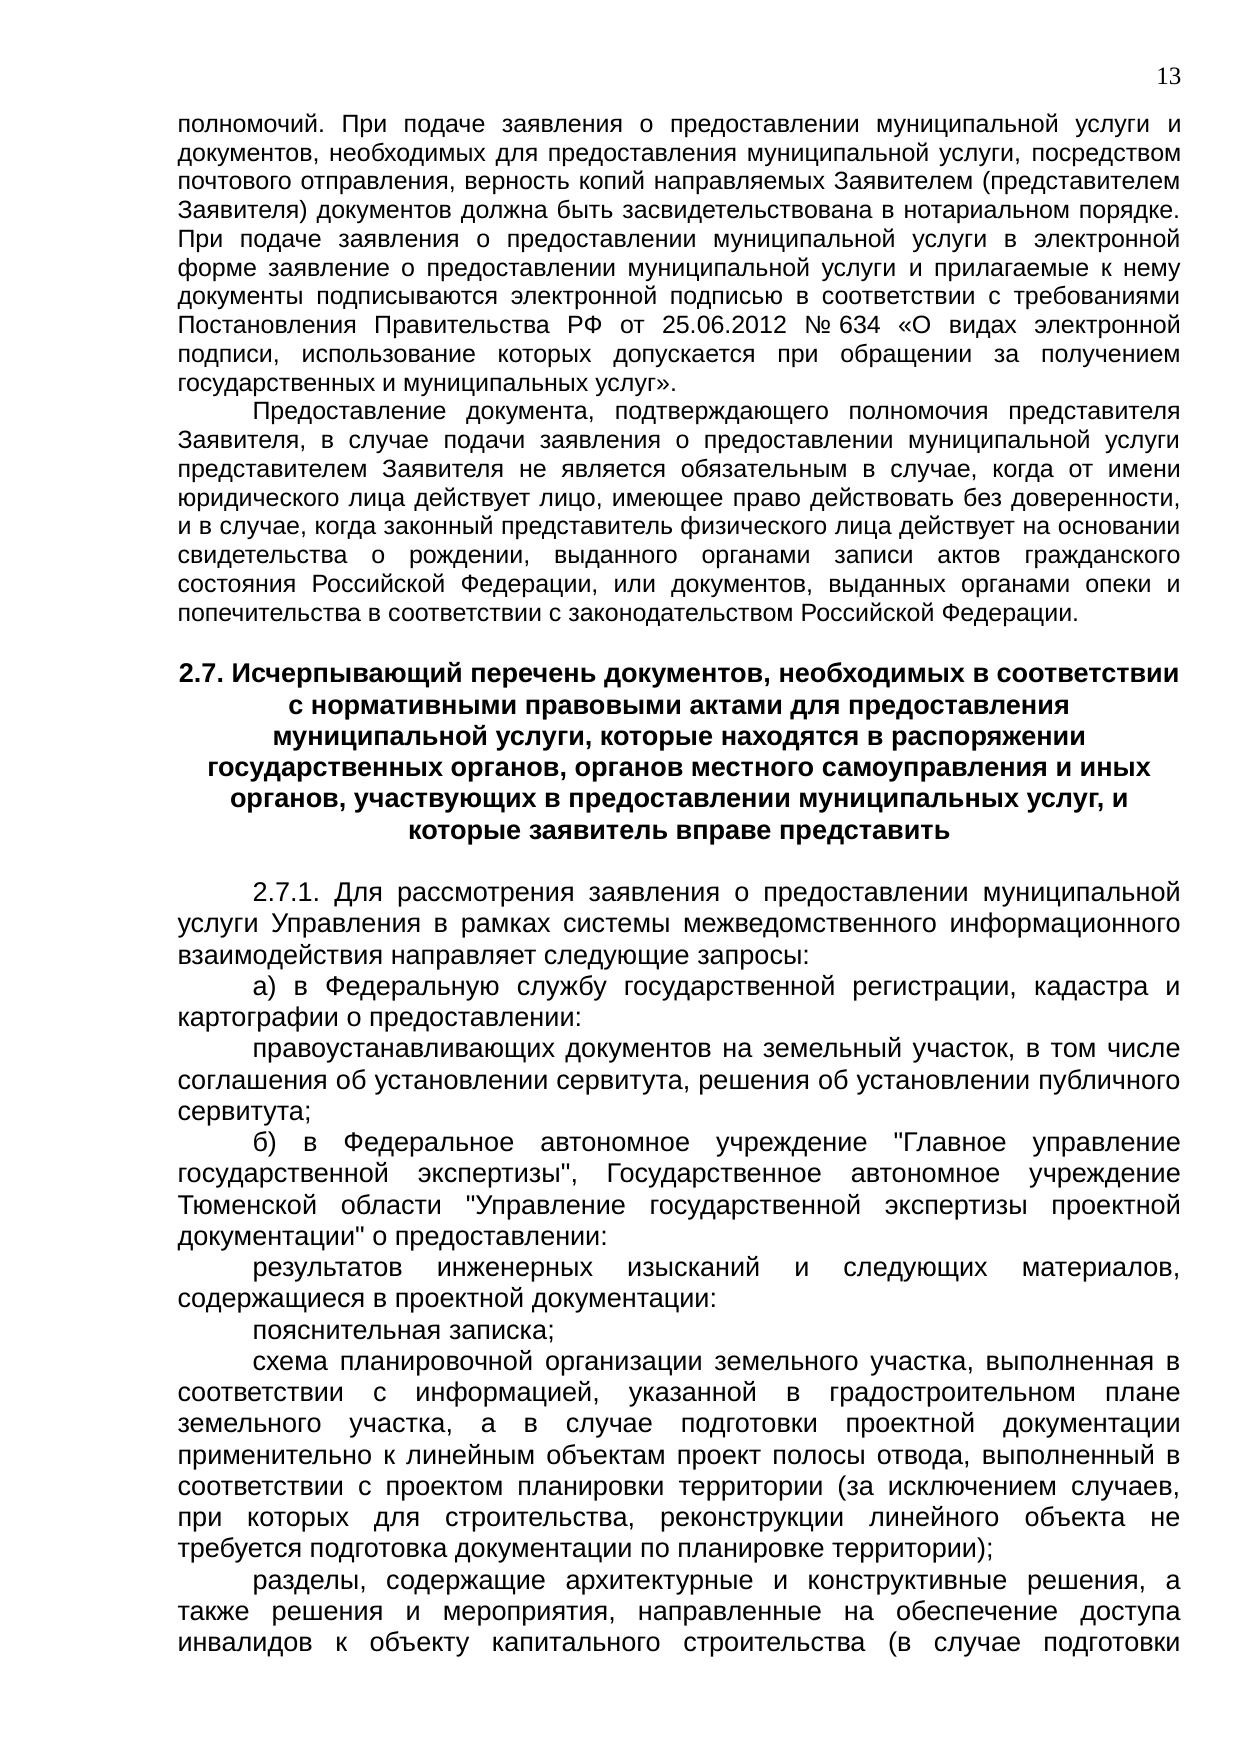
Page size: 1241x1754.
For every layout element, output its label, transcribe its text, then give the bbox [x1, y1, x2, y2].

text Предоставление документа, подтверждающего полномочия представителя Заявителя, в случае подачи заявления о предоставлении муниципальной услуги представителем Заявителя не является обязательным в случае, когда от имени юридического лица действует лицо, имеющее право действовать без доверенности, и в случае, когда законный представитель физического лица действует на основании свидетельства о рождении, выданного органами записи актов гражданского состояния Российской Федерации, или документов, выданных органами опеки и попечительства в соответствии с законодательством Российской Федерации. [177, 396, 1181, 626]
text 2.7. Исчерпывающий перечень документов, необходимых в соответствии с нормативными правовыми актами для предоставления муниципальной услуги, которые находятся в распоряжении государственных органов, органов местного самоуправления и иных органов, участвующих в предоставлении муниципальных услуг, и которые заявитель вправе представить [177, 657, 1181, 845]
text разделы, содержащие архитектурные и конструктивные решения, а также решения и мероприятия, направленные на обеспечение доступа инвалидов к объекту капитального строительства (в случае подготовки [177, 1564, 1181, 1657]
text а) в Федеральную службу государственной регистрации, кадастра и картографии о предоставлении: [177, 970, 1181, 1032]
text б) в Федеральное автономное учреждение "Главное управление государственной экспертизы", Государственное автономное учреждение Тюменской области "Управление государственной экспертизы проектной документации" о предоставлении: [177, 1126, 1181, 1251]
text полномочий. При подаче заявления о предоставлении муниципальной услуги и документов, необходимых для предоставления муниципальной услуги, посредством почтового отправления, верность копий направляемых Заявителем (представителем Заявителя) документов должна быть засвидетельствована в нотариальном порядке. При подаче заявления о предоставлении муниципальной услуги в электронной форме заявление о предоставлении муниципальной услуги и прилагаемые к нему документы подписываются электронной подписью в соответствии с требованиями Постановления Правительства РФ от 25.06.2012 № 634 «О видах электронной подписи, использование которых допускается при обращении за получением государственных и муниципальных услуг». [177, 109, 1181, 396]
text результатов инженерных изысканий и следующих материалов, содержащиеся в проектной документации: [177, 1251, 1181, 1314]
text схема планировочной организации земельного участка, выполненная в соответствии с информацией, указанной в градостроительном плане земельного участка, а в случае подготовки проектной документации применительно к линейным объектам проект полосы отвода, выполненный в соответствии с проектом планировки территории (за исключением случаев, при которых для строительства, реконструкции линейного объекта не требуется подготовка документации по планировке территории); [177, 1345, 1181, 1564]
text 2.7.1. Для рассмотрения заявления о предоставлении муниципальной услуги Управления в рамках системы межведомственного информационного взаимодействия направляет следующие запросы: [177, 876, 1181, 970]
text пояснительная записка; [177, 1314, 1181, 1345]
text правоустанавливающих документов на земельный участок, в том числе соглашения об установлении сервитута, решения об установлении публичного сервитута; [177, 1032, 1181, 1126]
